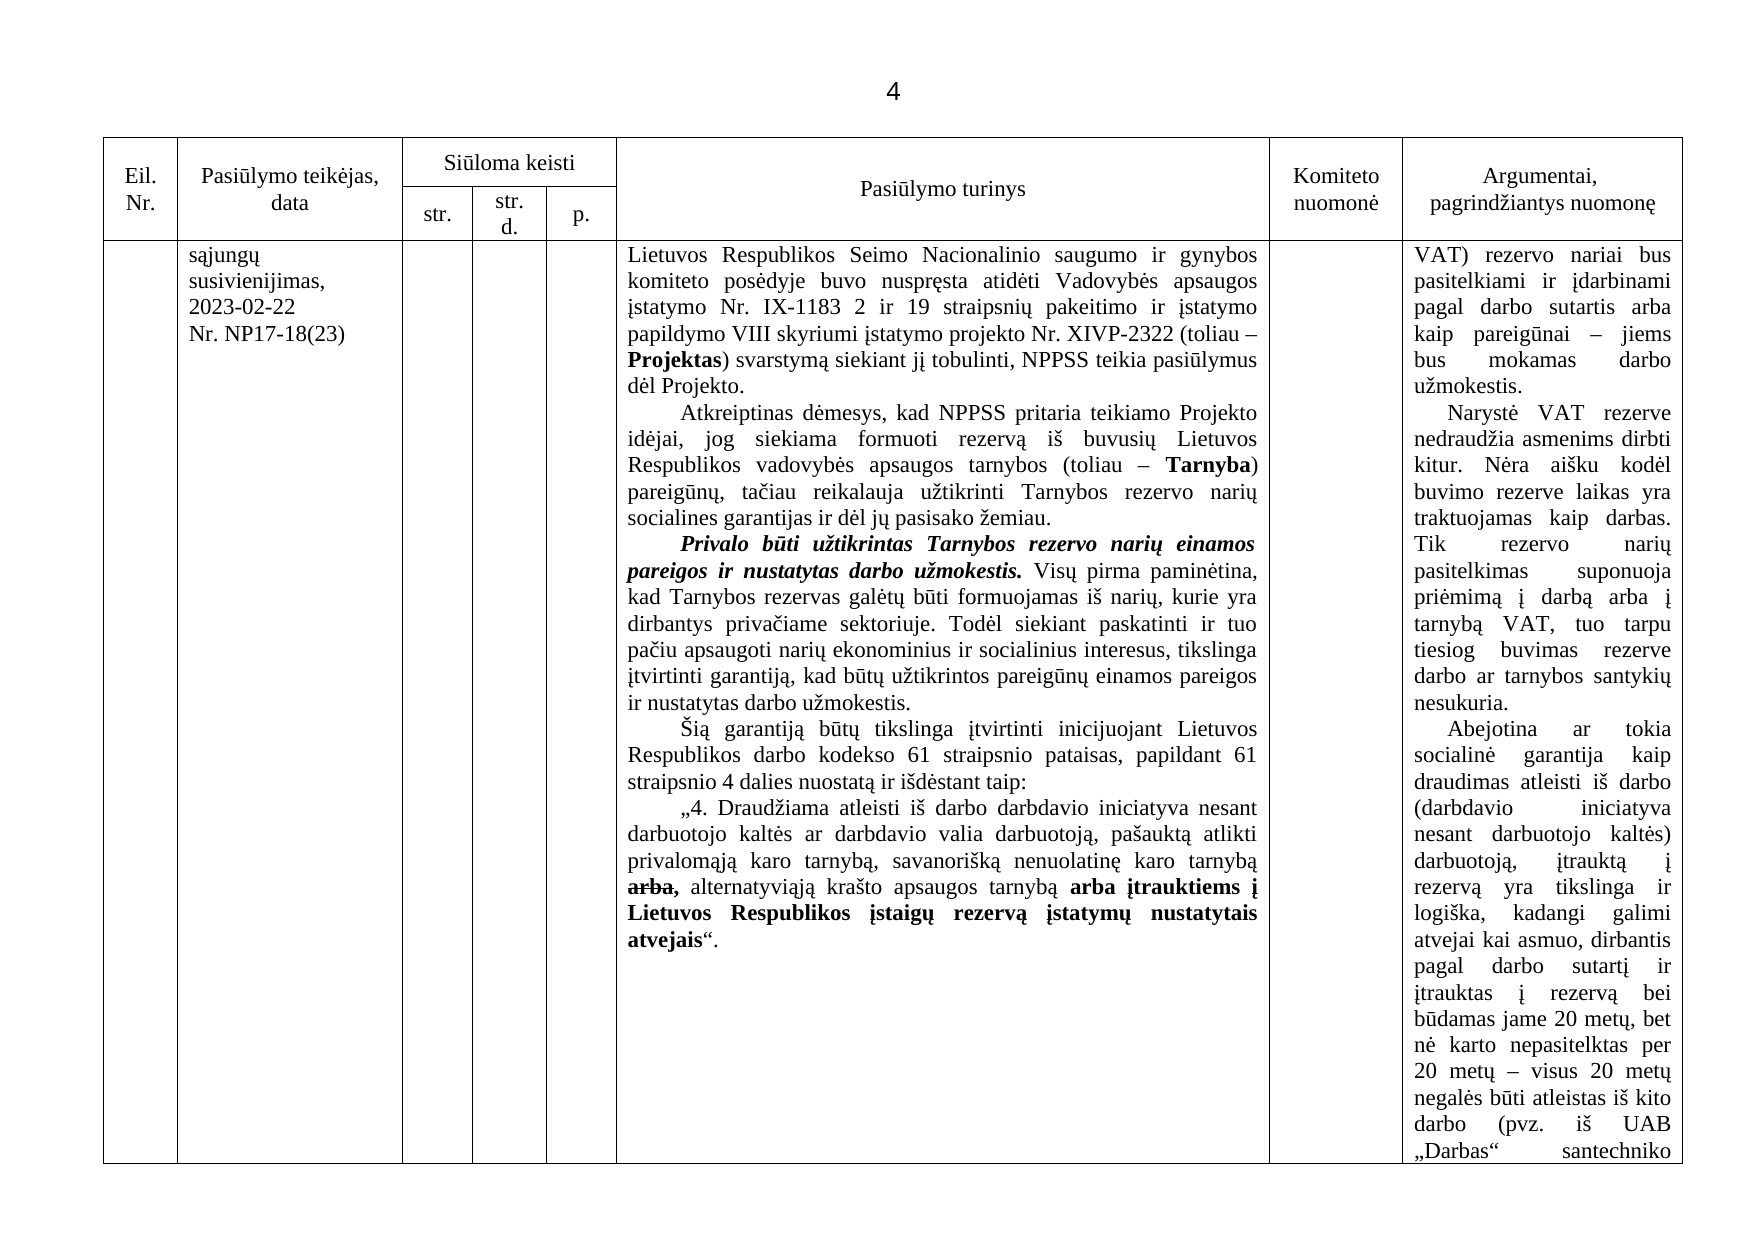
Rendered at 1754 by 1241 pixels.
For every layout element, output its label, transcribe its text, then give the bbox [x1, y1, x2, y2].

table_header Argumentai, pagrindžiantys nuomonę [1403, 138, 1682, 239]
table_cell [1270, 241, 1402, 1163]
table_header Eil. Nr. [104, 138, 177, 239]
table_cell str. [403, 187, 472, 239]
table_cell sąjungų susivienijimas, 2023-02-22 Nr. NP17-18(23) [178, 241, 402, 1163]
table_cell [104, 241, 177, 1163]
table_header Pasiūlymo turinys [617, 138, 1269, 239]
table_cell Lietuvos Respublikos Seimo Nacionalinio saugumo ir gynybos komiteto posėdyje buvo nuspręsta atidėti Vadovybės apsaugos įstatymo Nr. IX-1183 2 ir 19 straipsnių pakeitimo ir įstatymo papildymo VIII skyriumi įstatymo projekto Nr. XIVP-2322 (toliau – Projektas) svarstymą siekiant jį tobulinti, NPPSS teikia pasiūlymus dėl Projekto. Atkreiptinas dėmesys, kad NPPSS pritaria teikiamo Projekto idėjai, jog siekiama formuoti rezervą iš buvusių Lietuvos Respublikos vadovybės apsaugos tarnybos (toliau – Tarnyba) pareigūnų, tačiau reikalauja užtikrinti Tarnybos rezervo narių socialines garantijas ir dėl jų pasisako žemiau. Privalo būti užtikrintas Tarnybos rezervo narių einamos pareigos ir nustatytas darbo užmokestis. Visų pirma paminėtina, kad Tarnybos rezervas galėtų būti formuojamas iš narių, kurie yra dirbantys privačiame sektoriuje. Todėl siekiant paskatinti ir tuo pačiu apsaugoti narių ekonominius ir socialinius interesus, tikslinga įtvirtinti garantiją, kad būtų užtikrintos pareigūnų einamos pareigos ir nustatytas darbo užmokestis. Šią garantiją būtų tikslinga įtvirtinti inicijuojant Lietuvos Respublikos darbo kodekso 61 straipsnio pataisas, papildant 61 straipsnio 4 dalies nuostatą ir išdėstant taip: „4. Draudžiama atleisti iš darbo darbdavio iniciatyva nesant darbuotojo kaltės ar darbdavio valia darbuotoją, pašauktą atlikti privalomąją karo tarnybą, savanorišką nenuolatinę karo tarnybą arba, alternatyviąją krašto apsaugos tarnybą arba įtrauktiems į Lietuvos Respublikos įstaigų rezervą įstatymų nustatytais atvejais“. [617, 241, 1269, 1163]
table_cell [403, 241, 472, 1163]
table_header Pasiūlymo teikėjas, data [178, 138, 402, 239]
table_cell VAT) rezervo nariai bus pasitelkiami ir įdarbinami pagal darbo sutartis arba kaip pareigūnai – jiems bus mokamas darbo užmokestis. Narystė VAT rezerve nedraudžia asmenims dirbti kitur. Nėra aišku kodėl buvimo rezerve laikas yra traktuojamas kaip darbas. Tik rezervo narių pasitelkimas suponuoja priėmimą į darbą arba į tarnybą VAT, tuo tarpu tiesiog buvimas rezerve darbo ar tarnybos santykių nesukuria. Abejotina ar tokia socialinė garantija kaip draudimas atleisti iš darbo (darbdavio iniciatyva nesant darbuotojo kaltės) darbuotoją, įtrauktą į rezervą yra tikslinga ir logiška, kadangi galimi atvejai kai asmuo, dirbantis pagal darbo sutartį ir įtrauktas į rezervą bei būdamas jame 20 metų, bet nė karto nepasitelktas per 20 metų – visus 20 metų negalės būti atleistas iš kito darbo (pvz. iš UAB „Darbas“ santechniko [1403, 241, 1682, 1163]
table_cell p. [547, 187, 616, 239]
table_header Komiteto nuomonė [1270, 138, 1402, 239]
table_cell [547, 241, 616, 1163]
table_cell str. d. [473, 187, 546, 239]
table_cell [473, 241, 546, 1163]
table_header Siūloma keisti [403, 138, 616, 186]
